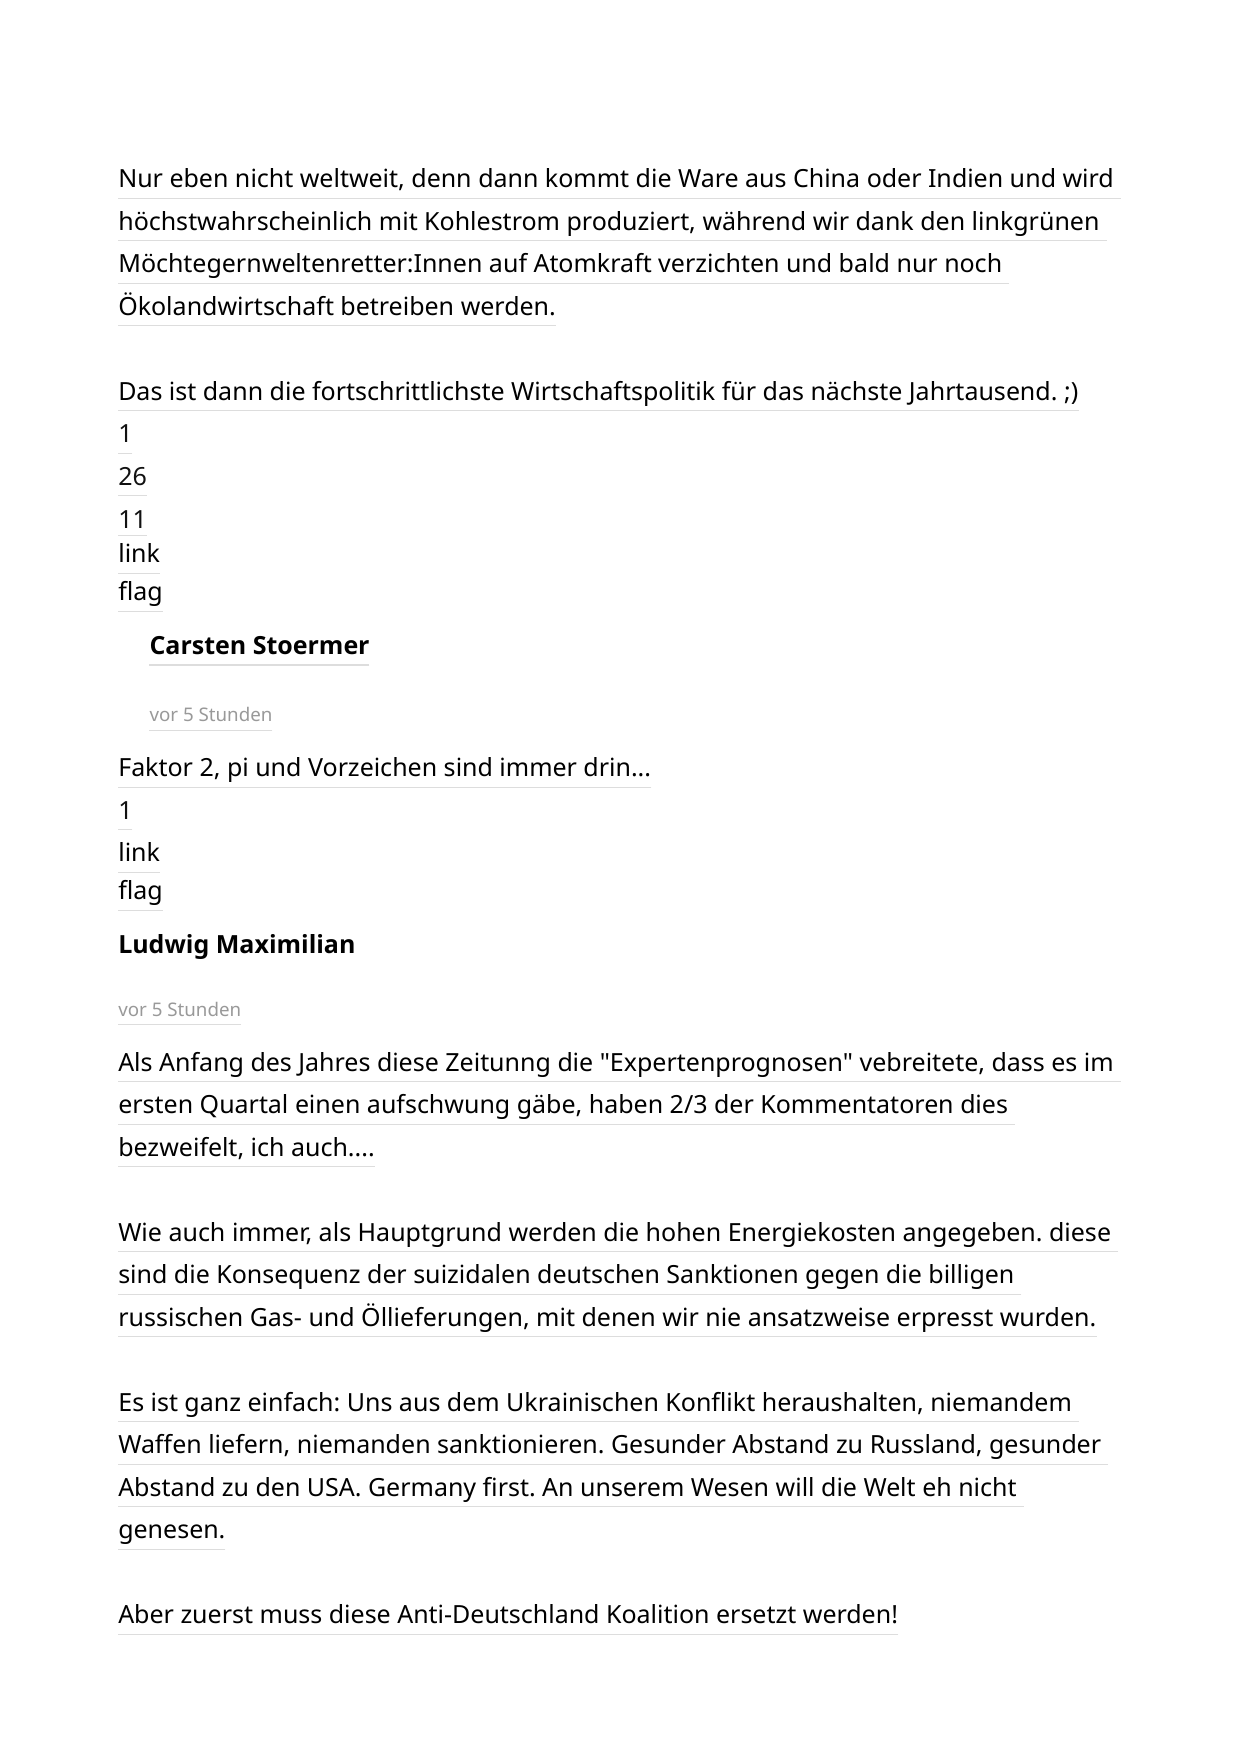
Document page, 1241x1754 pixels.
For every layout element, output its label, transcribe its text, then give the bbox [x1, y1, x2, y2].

text vor 5 Stunden [149, 701, 1117, 731]
text link [118, 835, 1122, 873]
text 1 [118, 792, 1122, 830]
text Carsten Stoermer [149, 628, 1122, 666]
text flag [118, 574, 1122, 612]
text Ludwig Maximilian [118, 927, 1122, 961]
text Nur eben nicht weltweit, denn dann kommt die Ware aus China oder Indien und wird höchstwahrscheinlich mit Kohlestrom produziert, während wir dank den linkgrünen Möchtegernweltenretter:Innen auf Atomkraft verzichten und bald nur noch Ökolandwirtschaft betreiben werden. Das ist dann die fortschrittlichste Wirtschaftspolitik für das nächste Jahrtausend. ;) [118, 118, 1122, 411]
text 1 [118, 416, 1122, 454]
text vor 5 Stunden [118, 996, 1117, 1025]
text 11 [118, 501, 1122, 536]
text Als Anfang des Jahres diese Zeitunng die "Expertenprognosen" vebreitete, dass es im ersten Quartal einen aufschwung gäbe, haben 2/3 der Kommentatoren dies bezweifelt, ich auch.... Wie auch immer, als Hauptgrund werden die hohen Energiekosten angegeben. diese sind die Konsequenz der suizidalen deutschen Sanktionen gegen die billigen russischen Gas- und Öllieferungen, mit denen wir nie ansatzweise erpresst wurden. Es ist ganz einfach: Uns aus dem Ukrainischen Konflikt heraushalten, niemandem Waffen liefern, niemanden sanktionieren. Gesunder Abstand zu Russland, gesunder Abstand zu den USA. Germany first. An unserem Wesen will die Welt eh nicht genesen. Aber zuerst muss diese Anti-Deutschland Koalition ersetzt werden! [118, 1044, 1122, 1635]
text Faktor 2, pi und Vorzeichen sind immer drin... [118, 750, 1122, 788]
text link [118, 536, 1122, 574]
text flag [118, 873, 1122, 911]
text 26 [118, 458, 1122, 496]
